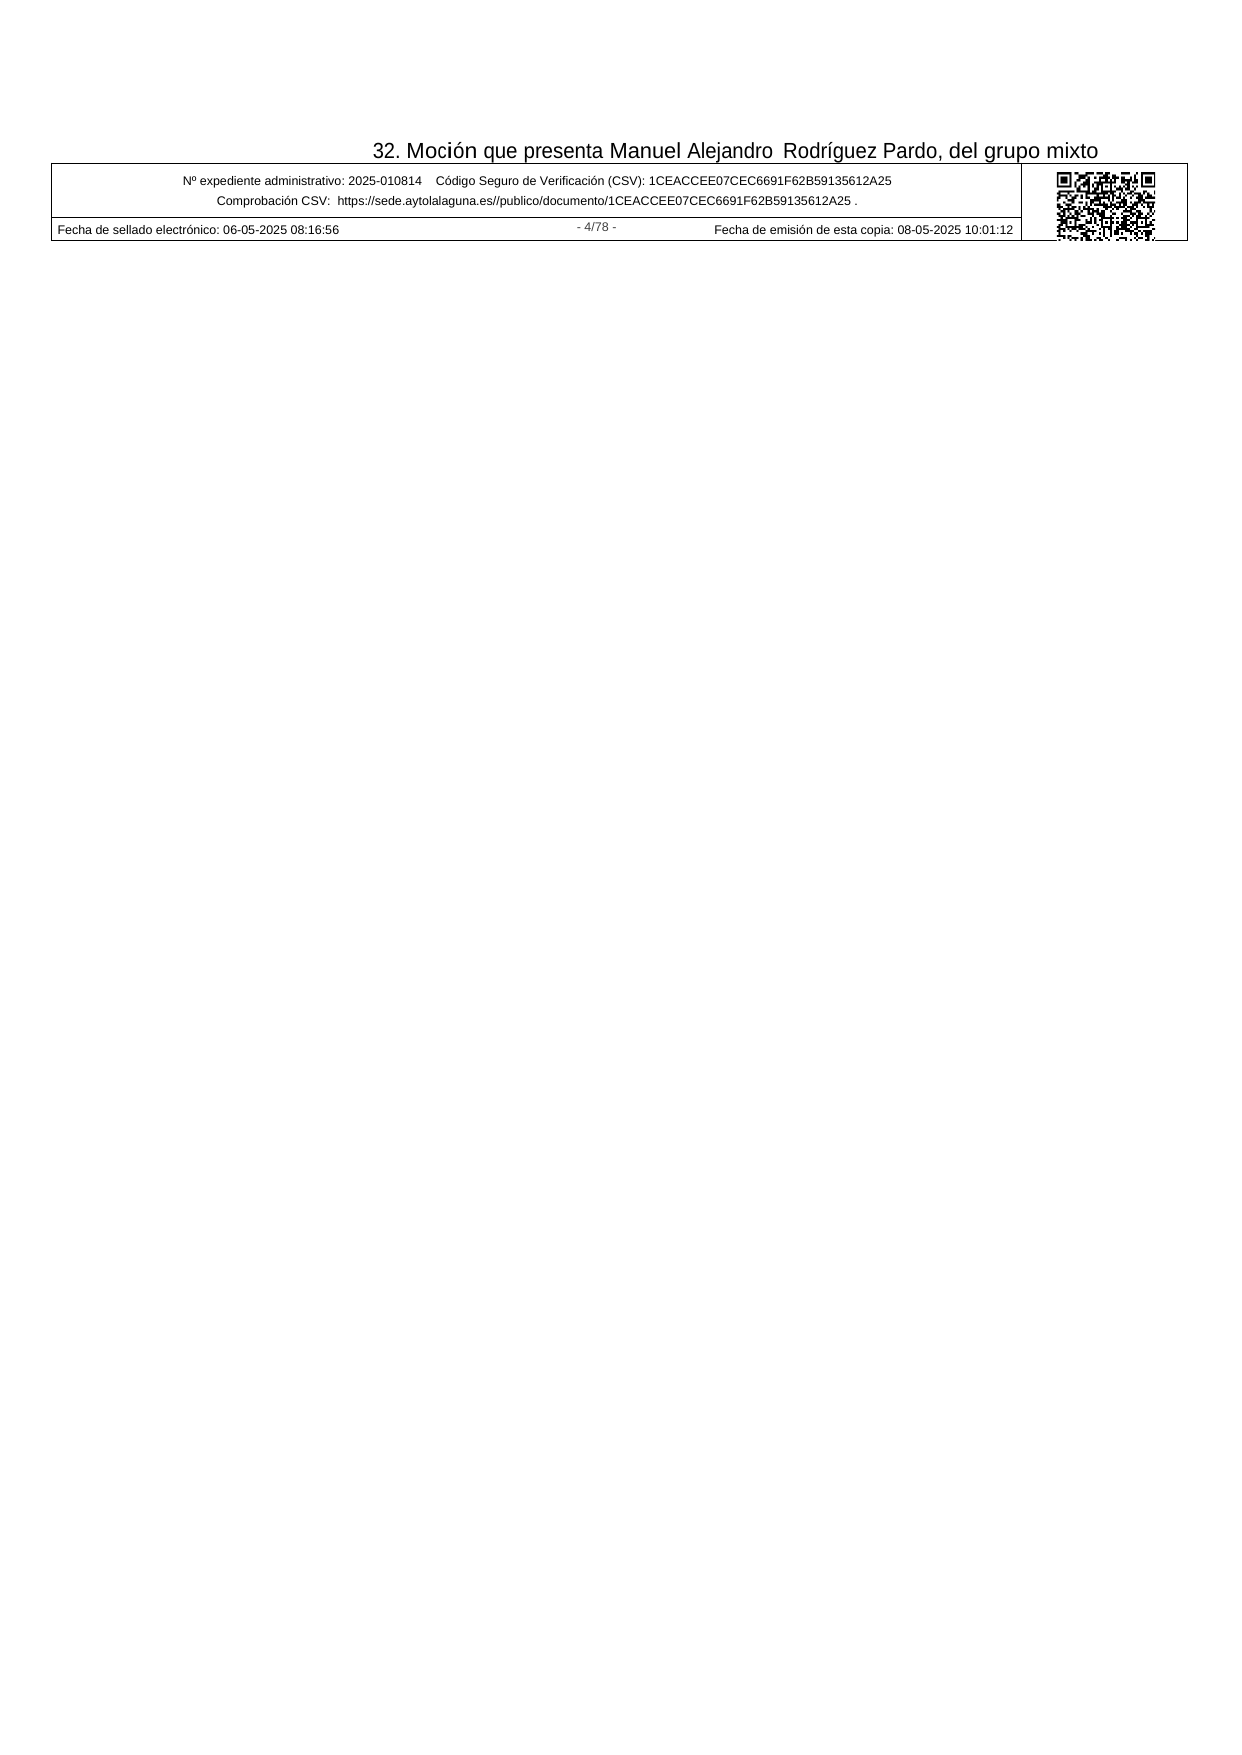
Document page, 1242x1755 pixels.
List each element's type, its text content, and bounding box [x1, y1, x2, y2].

table_cell Fecha de sellado electrónico: 06-05-2025 08:16:56 - 4/78 - Fecha de emisión de esta copia: 08-05-2025 10:01:12 [52, 218, 1021, 240]
table_cell Nº expediente administrativo: 2025-010814 Código Seguro de Verificación (CSV): 1CEACCEE07CEC6691F62B59135612A25 Comprobación CSV: https://sede.aytolalaguna.es//publico/documento/1CEACCEE07CEC6691F62B59135612A25 . [52, 164, 1021, 217]
table_header [1022, 164, 1187, 240]
